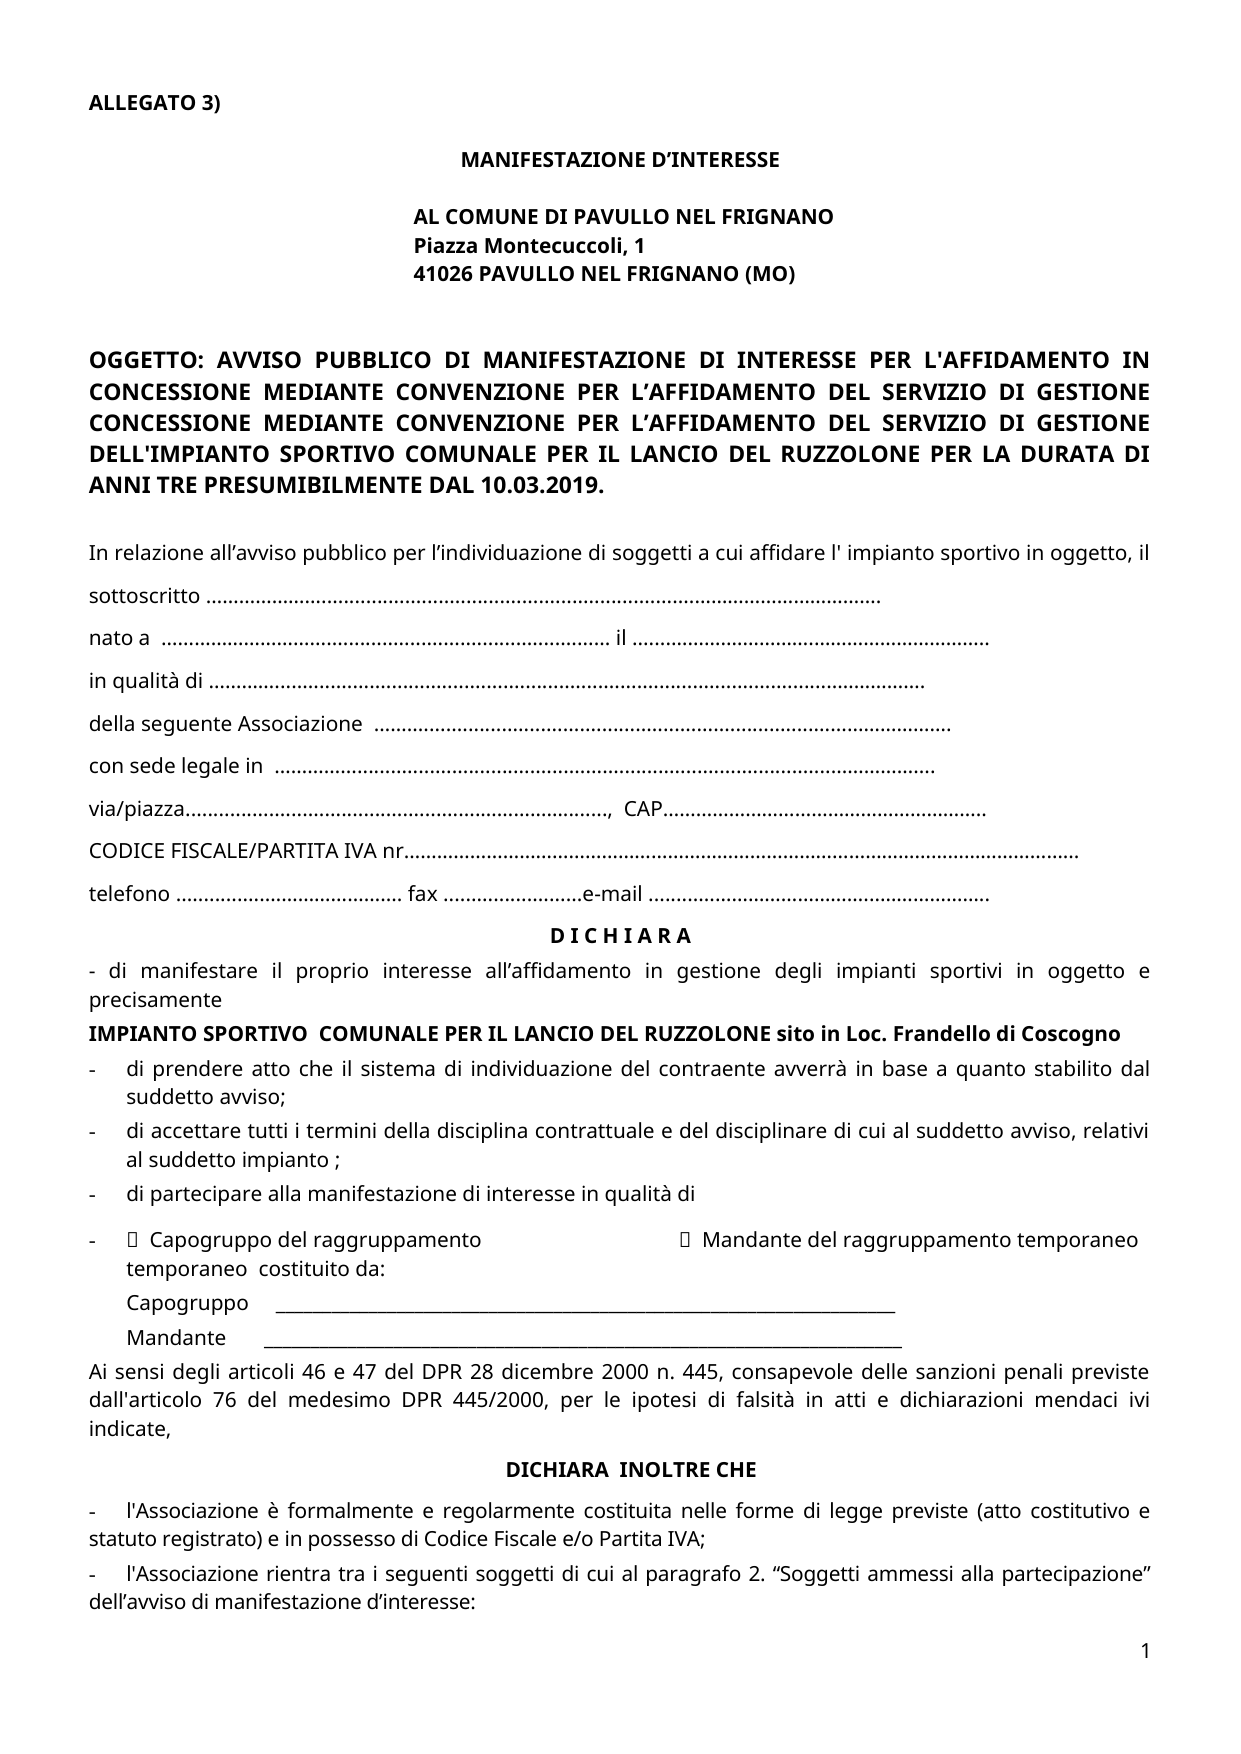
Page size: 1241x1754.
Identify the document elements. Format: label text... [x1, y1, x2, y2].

list di accettare tutti i termini della disciplina contrattuale e del disciplinare di cui al suddetto avviso, relativi al suddetto impianto ; [88, 1117, 1152, 1173]
text OGGETTO: AVVISO PUBBLICO DI MANIFESTAZIONE DI INTERESSE PER L'AFFIDAMENTO IN CONCESSIONE MEDIANTE CONVENZIONE PER L’AFFIDAMENTO DEL SERVIZIO DI GESTIONE CONCESSIONE MEDIANTE CONVENZIONE PER L’AFFIDAMENTO DEL SERVIZIO DI GESTIONE DELL'IMPIANTO SPORTIVO COMUNALE PER IL LANCIO DEL RUZZOLONE PER LA DURATA DI ANNI TRE PRESUMIBILMENTE DAL 10.03.2019. [88, 344, 1152, 501]
text IMPIANTO SPORTIVO COMUNALE PER IL LANCIO DEL RUZZOLONE sito in Loc. Frandello di Coscogno [88, 1019, 1152, 1048]
text 41026 PAVULLO NEL FRIGNANO (MO) [413, 259, 1152, 288]
list Mandante _____________________________________________________________________ [88, 1323, 1152, 1351]
text In relazione all’avviso pubblico per l’individuazione di soggetti a cui affidare l' impianto sportivo in oggetto, il sottoscritto …………………...................................................................……………………………. [88, 538, 1152, 609]
text via/piazza.....................................................……………........, CAP………………………………………………….. [88, 794, 1152, 822]
text D I C H I A R A [88, 922, 1152, 950]
text - di manifestare il proprio interesse all’affidamento in gestione degli impianti sportivi in oggetto e precisamente [88, 956, 1152, 1013]
list di prendere atto che il sistema di individuazione del contraente avverrà in base a quanto stabilito dal suddetto avviso; [88, 1054, 1152, 1111]
text nato a ………………………...................................................... il .......……….…………….………………………….. [88, 623, 1152, 652]
list l'Associazione rientra tra i seguenti soggetti di cui al paragrafo 2. “Soggetti ammessi alla partecipazione” dell’avviso di manifestazione d’interesse: [88, 1559, 1152, 1616]
list  Capogruppo del raggruppamento  Mandante del raggruppamento temporaneo temporaneo costituito da: [88, 1226, 1152, 1282]
list Capogruppo ___________________________________________________________________ [88, 1288, 1152, 1317]
text MANIFESTAZIONE D’INTERESSE [88, 145, 1152, 174]
text DICHIARA INOLTRE CHE [88, 1455, 1152, 1483]
text in qualità di ………….....................................................................................................……………. [88, 666, 1152, 694]
text della seguente Associazione ……..................................................................................……………. [88, 709, 1152, 737]
text Ai sensi degli articoli 46 e 47 del DPR 28 dicembre 2000 n. 445, consapevole delle sanzioni penali previste dall'articolo 76 del medesimo DPR 445/2000, per le ipotesi di falsità in atti e dichiarazioni mendaci ivi indicate, [88, 1357, 1152, 1442]
text telefono ................………………….... fax .........................e-mail ............………………………...……………….. [88, 879, 1152, 907]
text con sede legale in …………...........................................................................................………….... [88, 751, 1152, 780]
list di partecipare alla manifestazione di interesse in qualità di [88, 1179, 1152, 1208]
list l'Associazione è formalmente e regolarmente costituita nelle forme di legge previste (atto costitutivo e statuto registrato) e in possesso di Codice Fiscale e/o Partita IVA; [88, 1496, 1152, 1553]
text CODICE FISCALE/PARTITA IVA nr…………………………………………………………………………………………………………... [88, 836, 1152, 865]
text Piazza Montecuccoli, 1 [413, 231, 1152, 259]
text ALLEGATO 3) [88, 88, 1152, 117]
text AL COMUNE DI PAVULLO NEL FRIGNANO [413, 202, 1152, 231]
